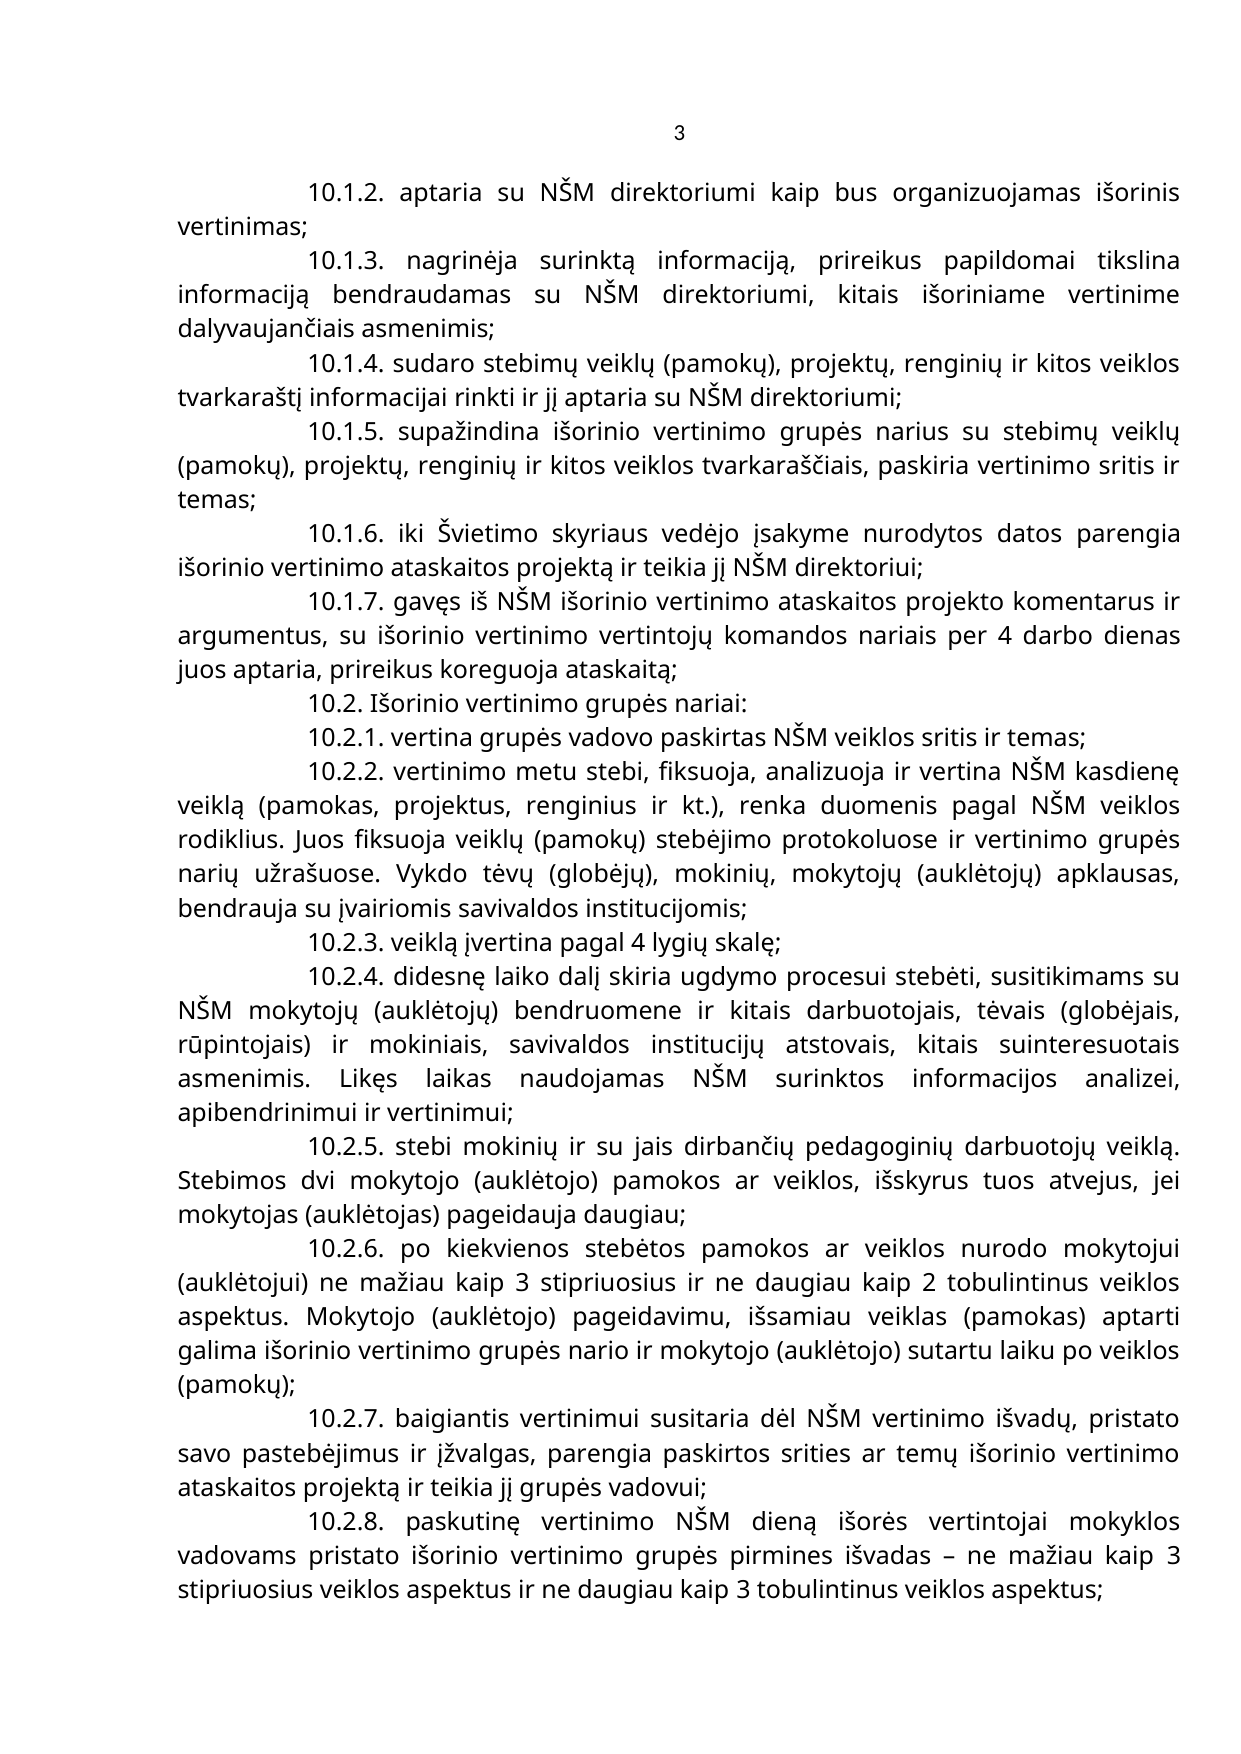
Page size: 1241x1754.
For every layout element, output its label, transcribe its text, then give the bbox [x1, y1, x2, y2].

text 10.1.3. nagrinėja surinktą informaciją, prireikus papildomai tikslina informaciją bendraudamas su NŠM direktoriumi, kitais išoriniame vertinime dalyvaujančiais asmenimis; [177, 243, 1181, 345]
text 10.2.1. vertina grupės vadovo paskirtas NŠM veiklos sritis ir temas; [177, 720, 1181, 754]
text 10.2.7. baigiantis vertinimui susitaria dėl NŠM vertinimo išvadų, pristato savo pastebėjimus ir įžvalgas, parengia paskirtos srities ar temų išorinio vertinimo ataskaitos projektą ir teikia jį grupės vadovui; [177, 1401, 1181, 1503]
text 10.2.3. veiklą įvertina pagal 4 lygių skalę; [177, 924, 1181, 958]
text 10.2.2. vertinimo metu stebi, fiksuoja, analizuoja ir vertina NŠM kasdienę veiklą (pamokas, projektus, renginius ir kt.), renka duomenis pagal NŠM veiklos rodiklius. Juos fiksuoja veiklų (pamokų) stebėjimo protokoluose ir vertinimo grupės narių užrašuose. Vykdo tėvų (globėjų), mokinių, mokytojų (auklėtojų) apklausas, bendrauja su įvairiomis savivaldos institucijomis; [177, 754, 1181, 924]
text 10.2.5. stebi mokinių ir su jais dirbančių pedagoginių darbuotojų veiklą. Stebimos dvi mokytojo (auklėtojo) pamokos ar veiklos, išskyrus tuos atvejus, jei mokytojas (auklėtojas) pageidauja daugiau; [177, 1129, 1181, 1231]
text 10.2. Išorinio vertinimo grupės nariai: [177, 686, 1181, 720]
text 10.1.4. sudaro stebimų veiklų (pamokų), projektų, renginių ir kitos veiklos tvarkaraštį informacijai rinkti ir jį aptaria su NŠM direktoriumi; [177, 345, 1181, 413]
text 10.1.7. gavęs iš NŠM išorinio vertinimo ataskaitos projekto komentarus ir argumentus, su išorinio vertinimo vertintojų komandos nariais per 4 darbo dienas juos aptaria, prireikus koreguoja ataskaitą; [177, 584, 1181, 686]
text 10.2.8. paskutinę vertinimo NŠM dieną išorės vertintojai mokyklos vadovams pristato išorinio vertinimo grupės pirmines išvadas – ne mažiau kaip 3 stipriuosius veiklos aspektus ir ne daugiau kaip 3 tobulintinus veiklos aspektus; [177, 1503, 1181, 1606]
text 10.2.6. po kiekvienos stebėtos pamokos ar veiklos nurodo mokytojui (auklėtojui) ne mažiau kaip 3 stipriuosius ir ne daugiau kaip 2 tobulintinus veiklos aspektus. Mokytojo (auklėtojo) pageidavimu, išsamiau veiklas (pamokas) aptarti galima išorinio vertinimo grupės nario ir mokytojo (auklėtojo) sutartu laiku po veiklos (pamokų); [177, 1231, 1181, 1401]
text 10.1.2. aptaria su NŠM direktoriumi kaip bus organizuojamas išorinis vertinimas; [177, 175, 1181, 243]
text 10.2.4. didesnę laiko dalį skiria ugdymo procesui stebėti, susitikimams su NŠM mokytojų (auklėtojų) bendruomene ir kitais darbuotojais, tėvais (globėjais, rūpintojais) ir mokiniais, savivaldos institucijų atstovais, kitais suinteresuotais asmenimis. Likęs laikas naudojamas NŠM surinktos informacijos analizei, apibendrinimui ir vertinimui; [177, 958, 1181, 1129]
text 10.1.6. iki Švietimo skyriaus vedėjo įsakyme nurodytos datos parengia išorinio vertinimo ataskaitos projektą ir teikia jį NŠM direktoriui; [177, 516, 1181, 584]
text 10.1.5. supažindina išorinio vertinimo grupės narius su stebimų veiklų (pamokų), projektų, renginių ir kitos veiklos tvarkaraščiais, paskiria vertinimo sritis ir temas; [177, 413, 1181, 516]
